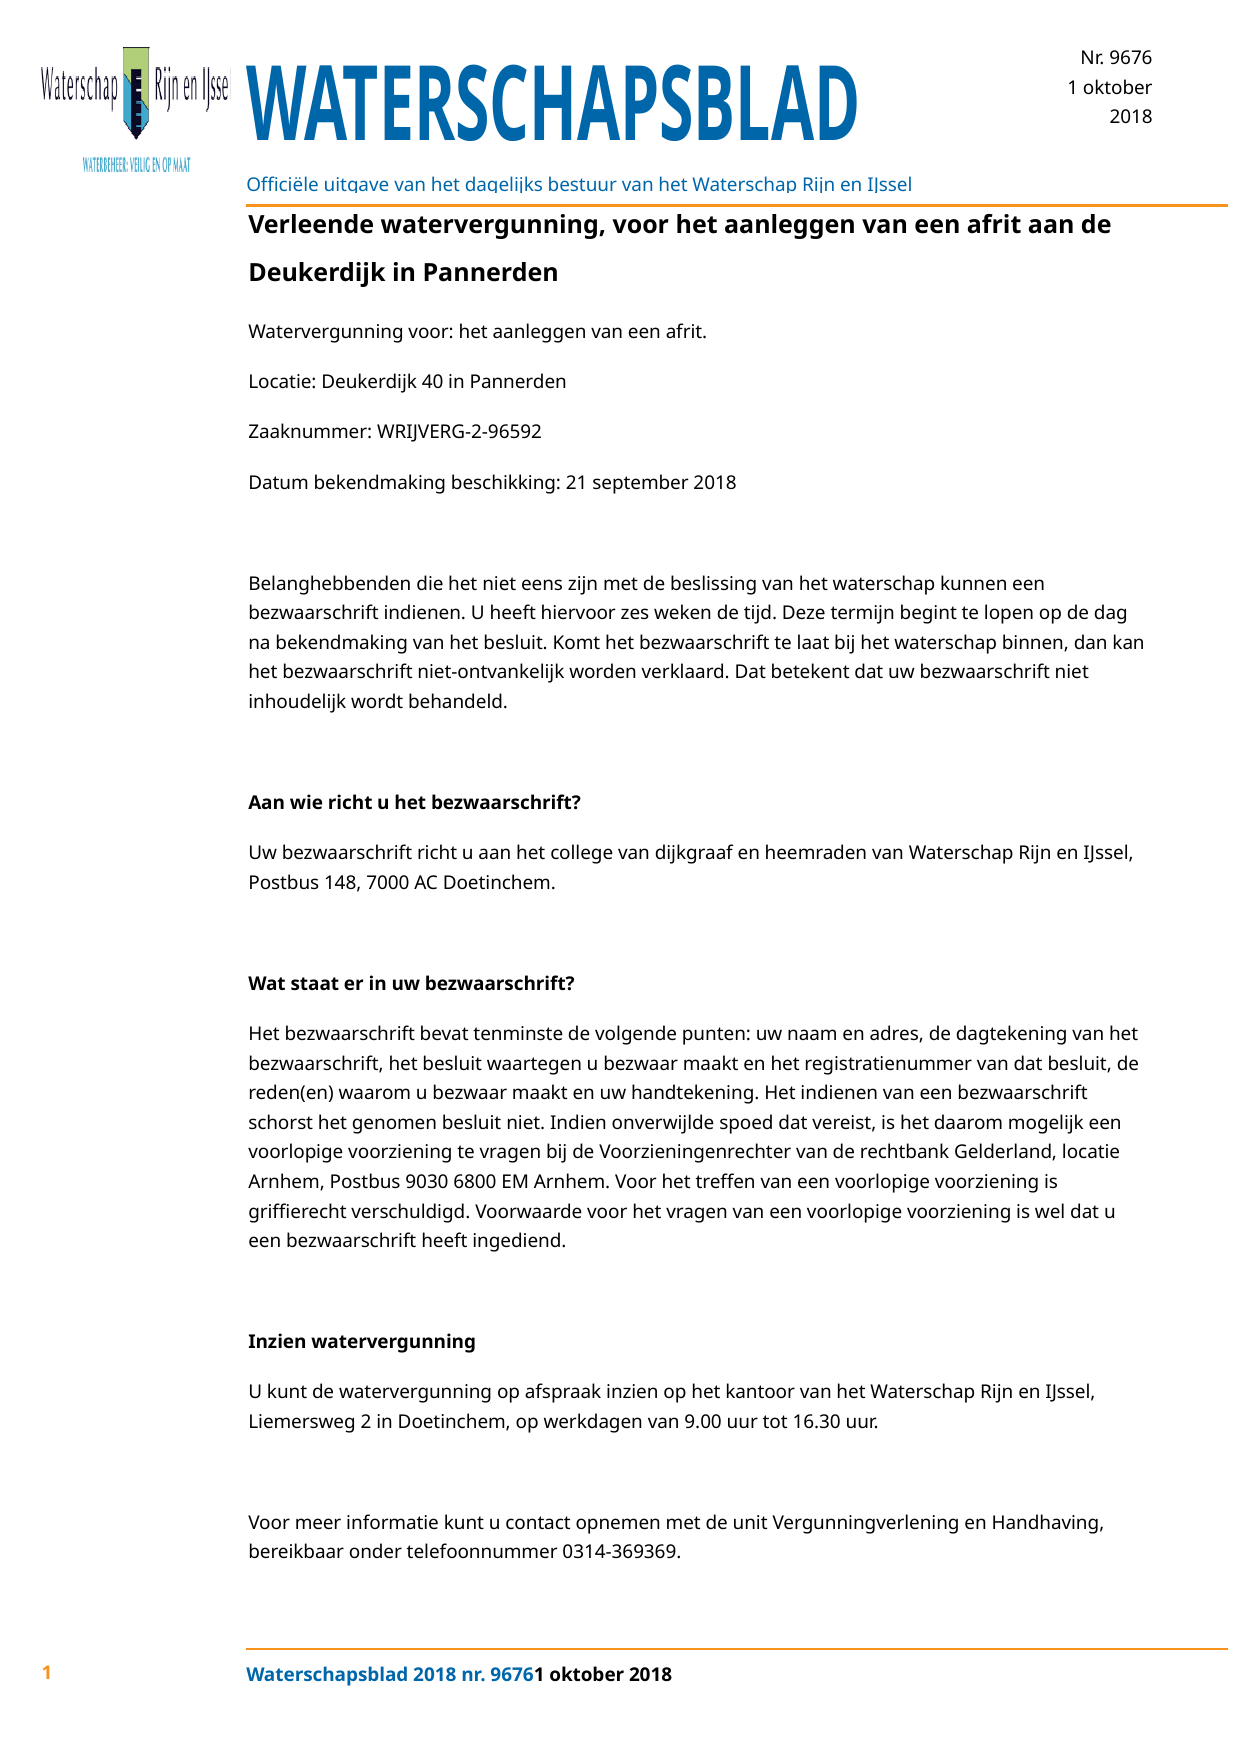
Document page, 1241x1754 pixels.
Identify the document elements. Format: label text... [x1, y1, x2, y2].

text Uw bezwaarschrift richt u aan het college van dijkgraaf en heemraden van Waterschap Rijn en IJssel, Postbus 148, 7000 AC Doetinchem. [248, 839, 1152, 895]
text Zaaknummer: WRIJVERG-2-96592 [248, 419, 1152, 444]
text Voor meer informatie kunt u contact opnemen met de unit Vergunningverlening en Handhaving, bereikbaar onder telefoonnummer 0314-369369. [248, 1509, 1152, 1564]
text U kunt de watervergunning op afspraak inzien op het kantoor van het Waterschap Rijn en IJssel, Liemersweg 2 in Doetinchem, op werkdagen van 9.00 uur tot 16.30 uur. [248, 1379, 1152, 1434]
text Locatie: Deukerdijk 40 in Pannerden [248, 368, 1152, 394]
text Verleende watervergunning, voor het aanleggen van een afrit aan de Deukerdijk in Pannerden [248, 207, 1152, 288]
text Aan wie richt u het bezwaarschrift? [248, 789, 1152, 815]
text Inzien watervergunning [248, 1328, 1152, 1354]
text Watervergunning voor: het aanleggen van een afrit. [248, 318, 1152, 344]
text Wat staat er in uw bezwaarschrift? [248, 970, 1152, 996]
text Datum bekendmaking beschikking: 21 september 2018 [248, 469, 1152, 495]
text Het bezwaarschrift bevat tenminste de volgende punten: uw naam en adres, de dagtekening van het bezwaarschrift, het besluit waartegen u bezwaar maakt en het registratienummer van dat besluit, de reden(en) waarom u bezwaar maakt en uw handtekening. Het indienen van een bezwaarschrift schorst het genomen besluit niet. Indien onverwijlde spoed dat vereist, is het daarom mogelijk een voorlopige voorziening te vragen bij de Voorzieningenrechter van de rechtbank Gelderland, locatie Arnhem, Postbus 9030 6800 EM Arnhem. Voor het treffen van een voorlopige voorziening is griffierecht verschuldigd. Voorwaarde voor het vragen van een voorlopige voorziening is wel dat u een bezwaarschrift heeft ingediend. [248, 1020, 1152, 1253]
text Belanghebbenden die het niet eens zijn met de beslissing van het waterschap kunnen een bezwaarschrift indienen. U heeft hiervoor zes weken de tijd. Deze termijn begint te lopen op de dag na bekendmaking van het besluit. Komt het bezwaarschrift te laat bij het waterschap binnen, dan kan het bezwaarschrift niet-ontvankelijk worden verklaard. Dat betekent dat uw bezwaarschrift niet inhoudelijk wordt behandeld. [248, 570, 1152, 714]
picture [41, 47, 231, 172]
